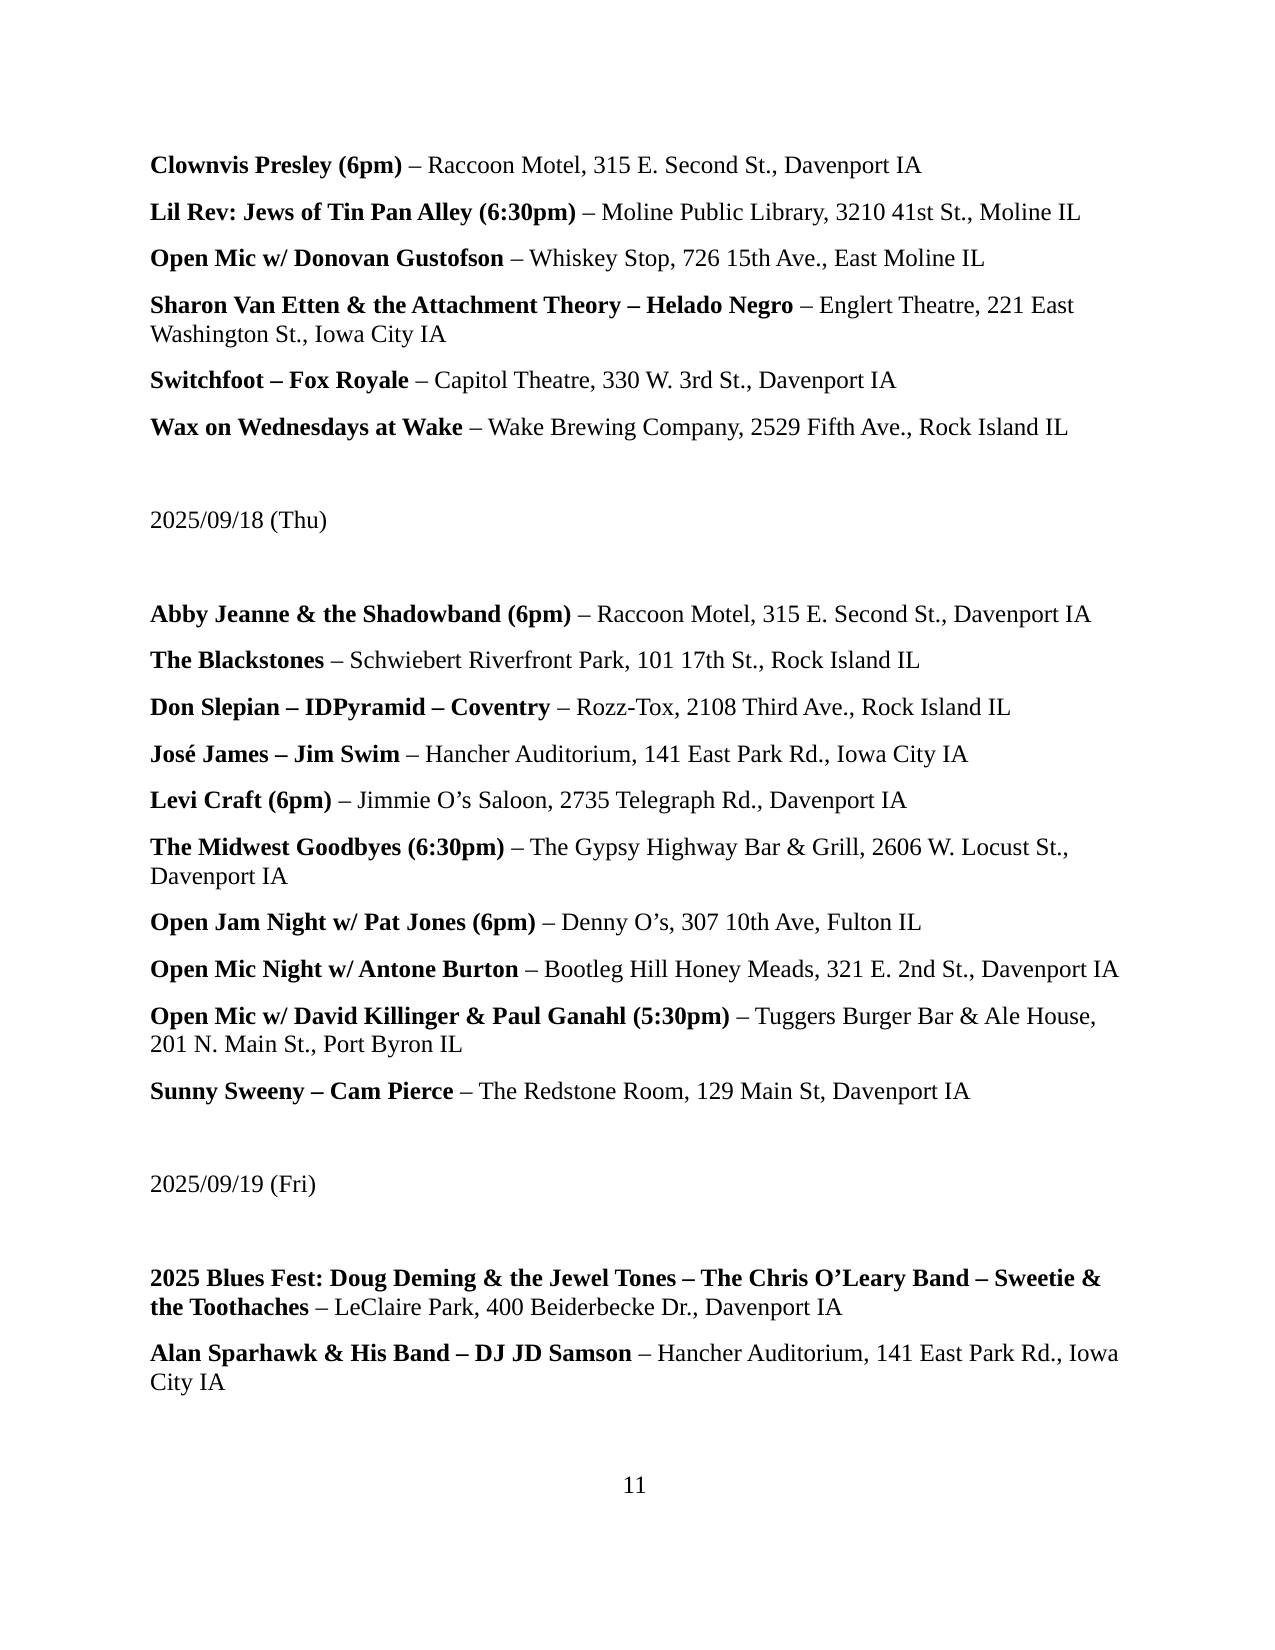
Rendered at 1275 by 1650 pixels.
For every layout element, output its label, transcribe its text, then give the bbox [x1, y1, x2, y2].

text Wax on Wednesdays at Wake – Wake Brewing Company, 2529 Fifth Ave., Rock Island IL [150, 412, 1125, 441]
text Open Mic w/ Donovan Gustofson – Whiskey Stop, 726 15th Ave., East Moline IL [150, 243, 1125, 272]
text Alan Sparhawk & His Band – DJ JD Samson – Hancher Auditorium, 141 East Park Rd., Iowa City IA [150, 1338, 1125, 1396]
text Sharon Van Etten & the Attachment Theory – Helado Negro – Englert Theatre, 221 East Washington St., Iowa City IA [150, 290, 1125, 347]
text Clownvis Presley (6pm) – Raccoon Motel, 315 E. Second St., Davenport IA [150, 150, 1125, 179]
text Lil Rev: Jews of Tin Pan Alley (6:30pm) – Moline Public Library, 3210 41st St., Moline IL [150, 197, 1125, 225]
text Don Slepian – IDPyramid – Coventry – Rozz-Tox, 2108 Third Ave., Rock Island IL [150, 692, 1125, 721]
text Levi Craft (6pm) – Jimmie O’s Saloon, 2735 Telegraph Rd., Davenport IA [150, 785, 1125, 814]
text Open Mic w/ David Killinger & Paul Ganahl (5:30pm) – Tuggers Burger Bar & Ale House, 201 N. Main St., Port Byron IL [150, 1001, 1125, 1058]
text Open Mic Night w/ Antone Burton – Bootleg Hill Honey Meads, 321 E. 2nd St., Davenport IA [150, 954, 1125, 983]
text 2025/09/19 (Fri) [150, 1169, 1125, 1198]
text The Midwest Goodbyes (6:30pm) – The Gypsy Highway Bar & Grill, 2606 W. Locust St., Davenport IA [150, 832, 1125, 889]
text Abby Jeanne & the Shadowband (6pm) – Raccoon Motel, 315 E. Second St., Davenport IA [150, 599, 1125, 627]
text José James – Jim Swim – Hancher Auditorium, 141 East Park Rd., Iowa City IA [150, 739, 1125, 767]
text Open Jam Night w/ Pat Jones (6pm) – Denny O’s, 307 10th Ave, Fulton IL [150, 907, 1125, 936]
text 2025/09/18 (Thu) [150, 505, 1125, 534]
text 2025 Blues Fest: Doug Deming & the Jewel Tones – The Chris O’Leary Band – Sweetie & the Toothaches – LeClaire Park, 400 Beiderbecke Dr., Davenport IA [150, 1263, 1125, 1320]
text Sunny Sweeny – Cam Pierce – The Redstone Room, 129 Main St, Davenport IA [150, 1076, 1125, 1105]
text The Blackstones – Schwiebert Riverfront Park, 101 17th St., Rock Island IL [150, 645, 1125, 674]
text Switchfoot – Fox Royale – Capitol Theatre, 330 W. 3rd St., Davenport IA [150, 365, 1125, 394]
